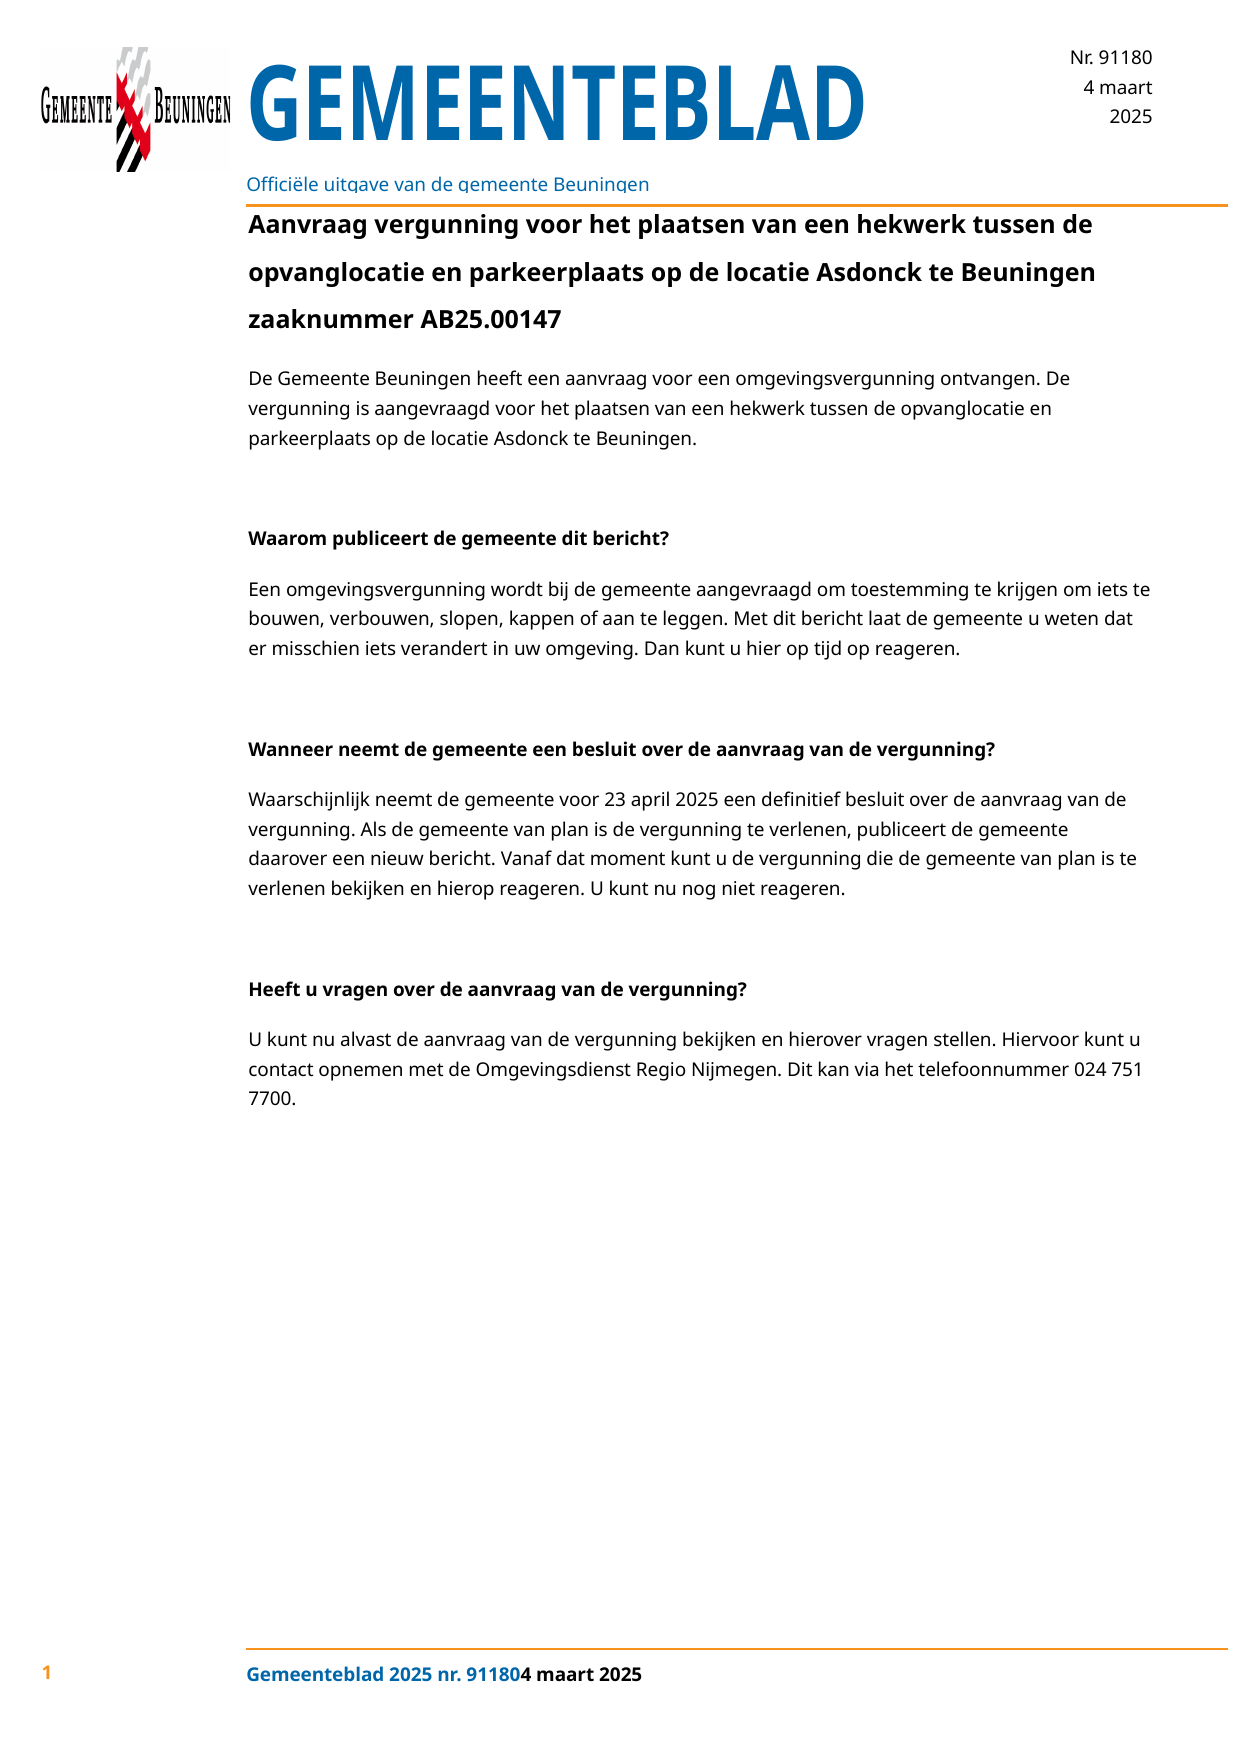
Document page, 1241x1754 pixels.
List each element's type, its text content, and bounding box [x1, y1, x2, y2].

text Wanneer neemt de gemeente een besluit over de aanvraag van de vergunning? [248, 736, 1152, 762]
picture [41, 47, 231, 172]
text Waarom publiceert de gemeente dit bericht? [248, 526, 1152, 551]
text De Gemeente Beuningen heeft een aanvraag voor een omgevingsvergunning ontvangen. De vergunning is aangevraagd voor het plaatsen van een hekwerk tussen de opvanglocatie en parkeerplaats op de locatie Asdonck te Beuningen. [248, 366, 1152, 450]
text Waarschijnlijk neemt de gemeente voor 23 april 2025 een definitief besluit over de aanvraag van de vergunning. Als de gemeente van plan is de vergunning te verlenen, publiceert de gemeente daarover een nieuw bericht. Vanaf dat moment kunt u de vergunning die de gemeente van plan is te verlenen bekijken en hierop reageren. U kunt nu nog niet reageren. [248, 786, 1152, 901]
text Heeft u vragen over de aanvraag van de vergunning? [248, 976, 1152, 1002]
text U kunt nu alvast de aanvraag van de vergunning bekijken en hierover vragen stellen. Hiervoor kunt u contact opnemen met de Omgevingsdienst Regio Nijmegen. Dit kan via het telefoonnummer 024 751 7700. [248, 1026, 1152, 1111]
text Aanvraag vergunning voor het plaatsen van een hekwerk tussen de opvanglocatie en parkeerplaats op de locatie Asdonck te Beuningen zaaknummer AB25.00147 [248, 207, 1152, 336]
text Een omgevingsvergunning wordt bij de gemeente aangevraagd om toestemming te krijgen om iets te bouwen, verbouwen, slopen, kappen of aan te leggen. Met dit bericht laat de gemeente u weten dat er misschien iets verandert in uw omgeving. Dan kunt u hier op tijd op reageren. [248, 576, 1152, 661]
